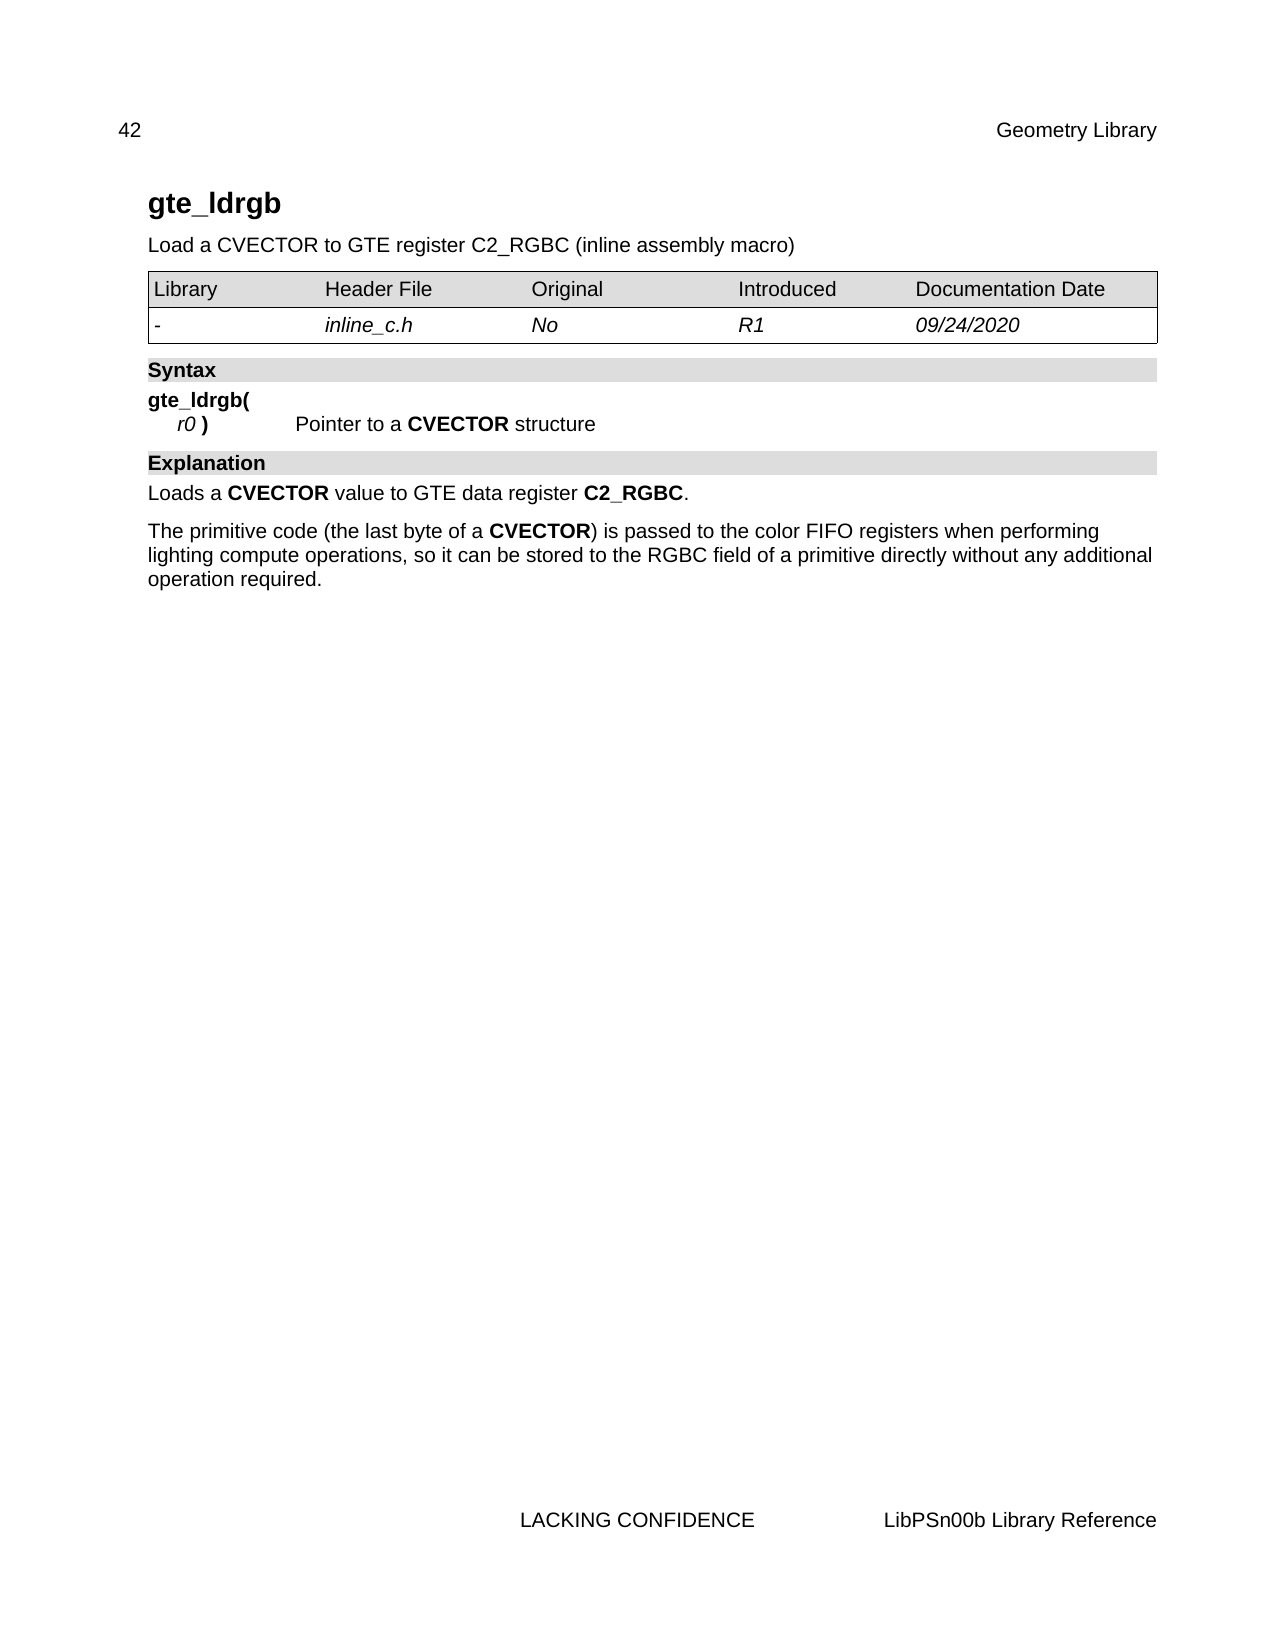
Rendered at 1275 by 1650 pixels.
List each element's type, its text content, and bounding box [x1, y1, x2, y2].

subtitle Syntax [148, 358, 1157, 382]
text gte_ldrgb( [148, 388, 1157, 412]
text The primitive code (the last byte of a CVECTOR) is passed to the color FIFO registers when performing lighting compute operations, so it can be stored to the RGBC field of a primitive directly without any additional operation required. [148, 519, 1157, 591]
text Loads a CVECTOR value to GTE data register C2_RGBC. [148, 481, 1157, 504]
text r0 ) Pointer to a CVECTOR structure [148, 412, 1157, 436]
text Library Header File Original Introduced Documentation Date [149, 272, 1157, 307]
text - inline_c.h No R1 09/24/2020 [149, 308, 1157, 343]
subtitle Explanation [148, 451, 1157, 475]
subtitle gte_ldrgb [148, 186, 1157, 220]
text Load a CVECTOR to GTE register C2_RGBC (inline assembly macro) [148, 232, 1157, 256]
